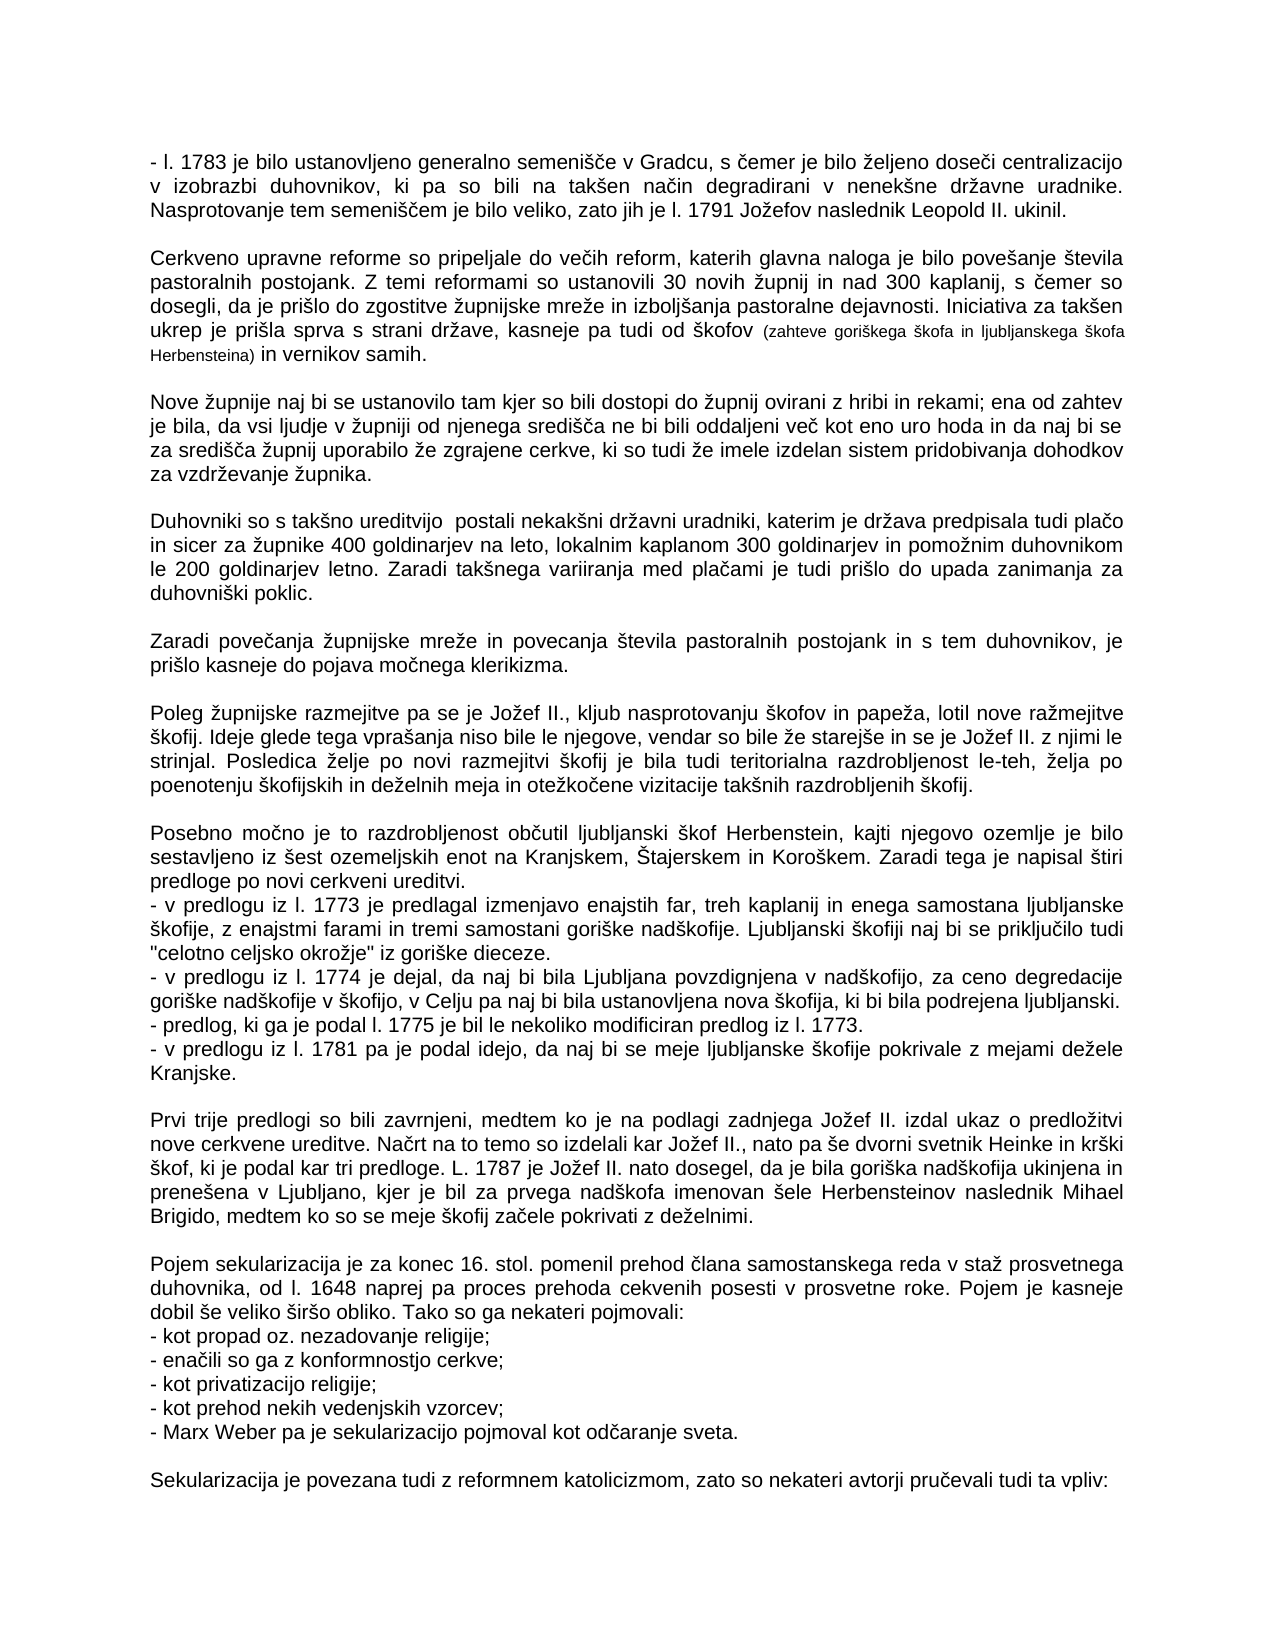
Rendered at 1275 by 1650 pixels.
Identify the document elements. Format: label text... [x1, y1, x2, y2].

text - v predlogu iz l. 1781 pa je podal idejo, da naj bi se meje ljubljanske škofije pokrivale z mejami dežele Kranjske. [150, 1036, 1125, 1084]
text Duhovniki so s takšno ureditvijo postali nekakšni državni uradniki, katerim je država predpisala tudi plačo in sicer za župnike 400 goldinarjev na leto, lokalnim kaplanom 300 goldinarjev in pomožnim duhovnikom le 200 goldinarjev letno. Zaradi takšnega variiranja med plačami je tudi prišlo do upada zanimanja za duhovniški poklic. [150, 509, 1125, 605]
text - predlog, ki ga je podal l. 1775 je bil le nekoliko modificiran predlog iz l. 1773. [150, 1012, 1125, 1036]
text Sekularizacija je povezana tudi z reformnem katolicizmom, zato so nekateri avtorji pručevali tudi ta vpliv: [150, 1468, 1125, 1492]
text - v predlogu iz l. 1773 je predlagal izmenjavo enajstih far, treh kaplanij in enega samostana ljubljanske škofije, z enajstmi farami in tremi samostani goriške nadškofije. Ljubljanski škofiji naj bi se priključilo tudi "celotno celjsko okrožje" iz goriške dieceze. [150, 893, 1125, 964]
text - l. 1783 je bilo ustanovljeno generalno semenišče v Gradcu, s čemer je bilo željeno doseči centralizacijo v izobrazbi duhovnikov, ki pa so bili na takšen način degradirani v nenekšne državne uradnike. Nasprotovanje tem semeniščem je bilo veliko, zato jih je l. 1791 Jožefov naslednik Leopold II. ukinil. [150, 150, 1125, 222]
text Poleg župnijske razmejitve pa se je Jožef II., kljub nasprotovanju škofov in papeža, lotil nove ražmejitve škofij. Ideje glede tega vprašanja niso bile le njegove, vendar so bile že starejše in se je Jožef II. z njimi le strinjal. Posledica želje po novi razmejitvi škofij je bila tudi teritorialna razdrobljenost le-teh, želja po poenotenju škofijskih in deželnih meja in otežkočene vizitacije takšnih razdrobljenih škofij. [150, 701, 1125, 797]
text Nove župnije naj bi se ustanovilo tam kjer so bili dostopi do župnij ovirani z hribi in rekami; ena od zahtev je bila, da vsi ljudje v župniji od njenega središča ne bi bili oddaljeni več kot eno uro hoda in da naj bi se za središča župnij uporabilo že zgrajene cerkve, ki so tudi že imele izdelan sistem pridobivanja dohodkov za vzdrževanje župnika. [150, 389, 1125, 485]
text Posebno močno je to razdrobljenost občutil ljubljanski škof Herbenstein, kajti njegovo ozemlje je bilo sestavljeno iz šest ozemeljskih enot na Kranjskem, Štajerskem in Koroškem. Zaradi tega je napisal štiri predloge po novi cerkveni ureditvi. [150, 821, 1125, 893]
text - v predlogu iz l. 1774 je dejal, da naj bi bila Ljubljana povzdignjena v nadškofijo, za ceno degredacije goriške nadškofije v škofijo, v Celju pa naj bi bila ustanovljena nova škofija, ki bi bila podrejena ljubljanski. [150, 964, 1125, 1012]
text Cerkveno upravne reforme so pripeljale do večih reform, katerih glavna naloga je bilo povešanje števila pastoralnih postojank. Z temi reformami so ustanovili 30 novih župnij in nad 300 kaplanij, s čemer so dosegli, da je prišlo do zgostitve župnijske mreže in izboljšanja pastoralne dejavnosti. Iniciativa za takšen ukrep je prišla sprva s strani države, kasneje pa tudi od škofov (zahteve goriškega škofa in ljubljanskega škofa Herbensteina) in vernikov samih. [150, 246, 1125, 366]
text Pojem sekularizacija je za konec 16. stol. pomenil prehod člana samostanskega reda v staž prosvetnega duhovnika, od l. 1648 naprej pa proces prehoda cekvenih posesti v prosvetne roke. Pojem je kasneje dobil še veliko širšo obliko. Tako so ga nekateri pojmovali: [150, 1252, 1125, 1324]
text - kot privatizacijo religije; [150, 1372, 1125, 1396]
text - kot prehod nekih vedenjskih vzorcev; [150, 1396, 1125, 1420]
text - Marx Weber pa je sekularizacijo pojmoval kot odčaranje sveta. [150, 1420, 1125, 1444]
text - kot propad oz. nezadovanje religije; [150, 1324, 1125, 1348]
text - enačili so ga z konformnostjo cerkve; [150, 1348, 1125, 1372]
text Prvi trije predlogi so bili zavrnjeni, medtem ko je na podlagi zadnjega Jožef II. izdal ukaz o predložitvi nove cerkvene ureditve. Načrt na to temo so izdelali kar Jožef II., nato pa še dvorni svetnik Heinke in krški škof, ki je podal kar tri predloge. L. 1787 je Jožef II. nato dosegel, da je bila goriška nadškofija ukinjena in prenešena v Ljubljano, kjer je bil za prvega nadškofa imenovan šele Herbensteinov naslednik Mihael Brigido, medtem ko so se meje škofij začele pokrivati z deželnimi. [150, 1108, 1125, 1228]
text Zaradi povečanja župnijske mreže in povecanja števila pastoralnih postojank in s tem duhovnikov, je prišlo kasneje do pojava močnega klerikizma. [150, 629, 1125, 677]
